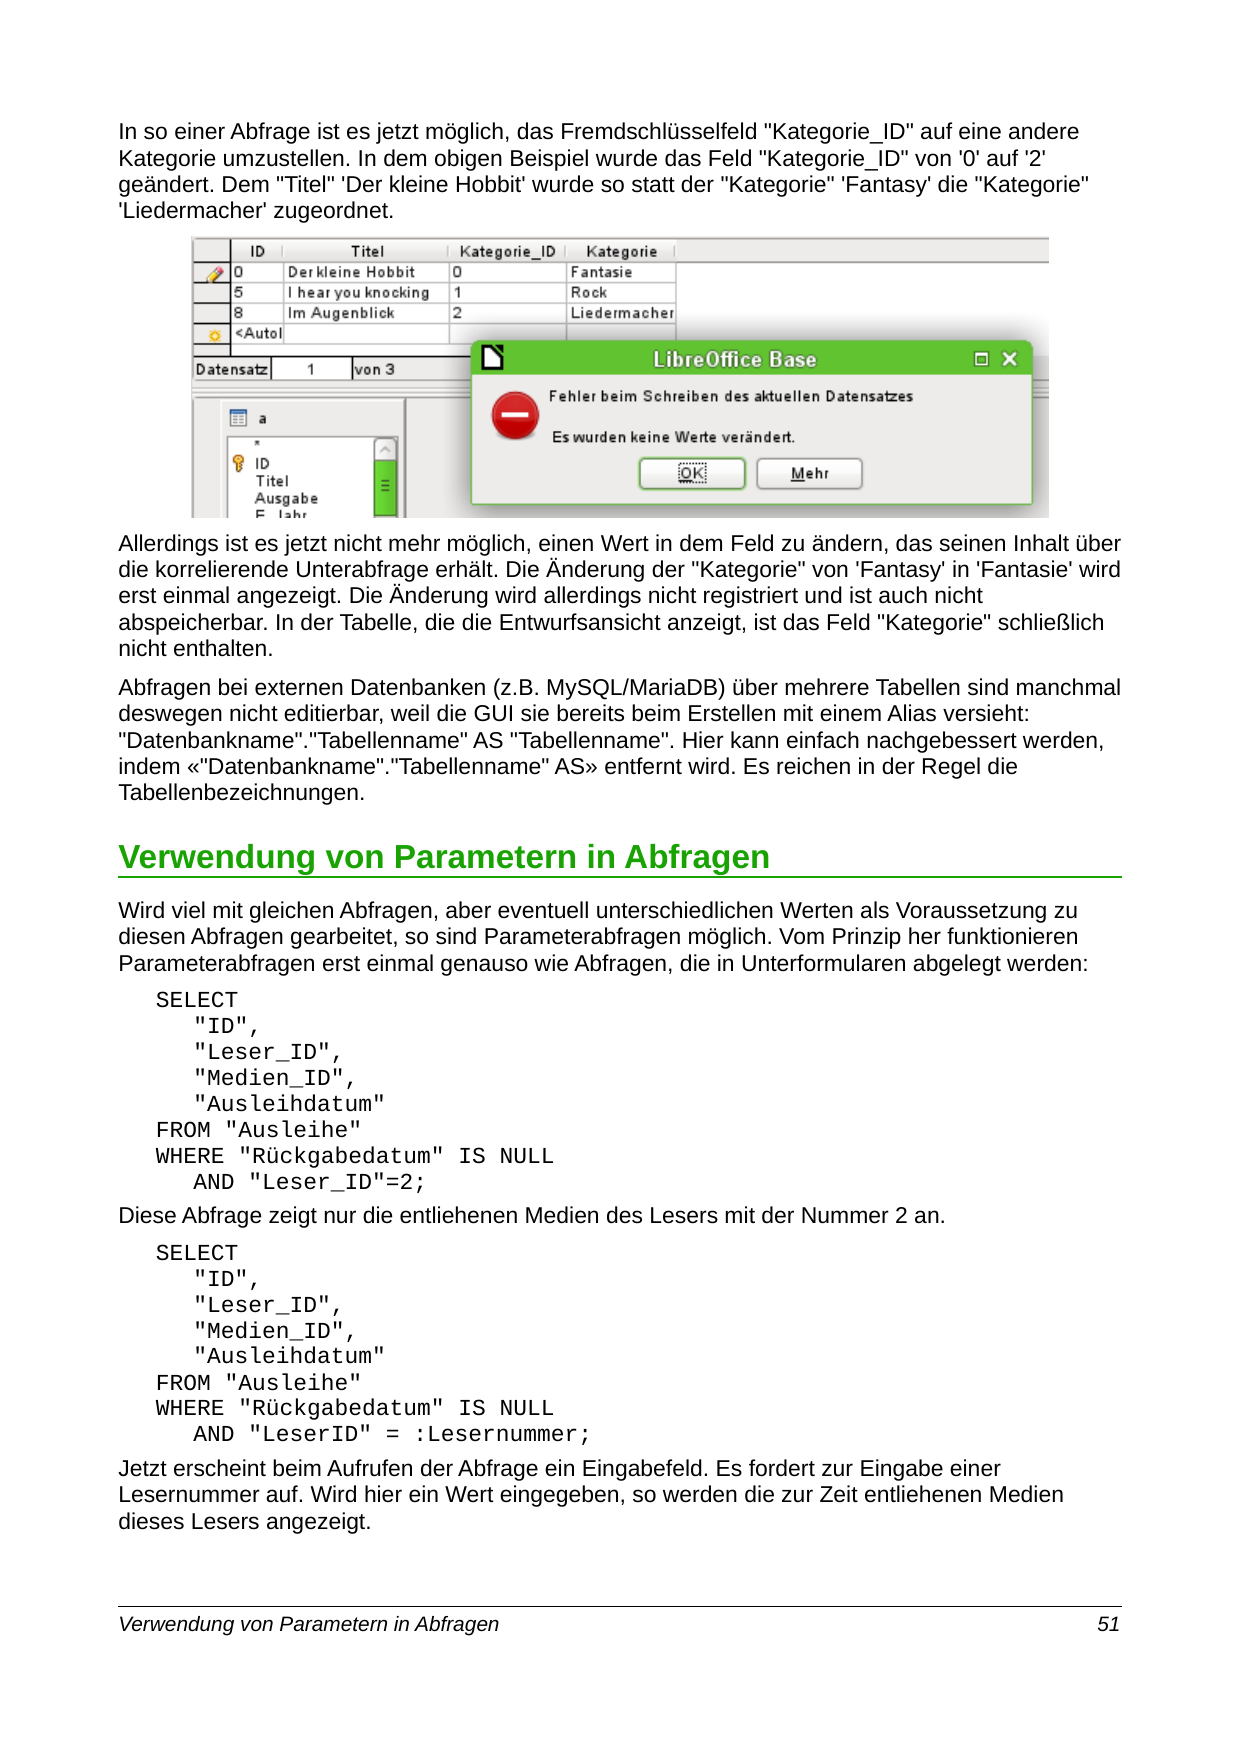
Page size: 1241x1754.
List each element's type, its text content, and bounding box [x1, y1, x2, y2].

text Abfragen bei externen Datenbanken (z.B. MySQL/MariaDB) über mehrere Tabellen sind manchmal deswegen nicht editierbar, weil die GUI sie bereits beim Erstellen mit einem Alias versieht: "Datenbankname"."Tabellenname" AS "Tabellenname". Hier kann einfach nachgebessert werden, indem «"Datenbankname"."Tabellenname" AS» entfernt wird. Es reichen in der Regel die Tabellenbezeichnungen. [118, 674, 1122, 806]
picture [191, 236, 1049, 518]
text Jetzt erscheint beim Aufrufen der Abfrage ein Eingabefeld. Es fordert zur Eingabe einer Lesernummer auf. Wird hier ein Wert eingegeben, so werden die zur Zeit entliehenen Medien dieses Lesers angezeigt. [118, 1455, 1122, 1534]
text Diese Abfrage zeigt nur die entliehenen Medien des Lesers mit der Nummer 2 an. [118, 1202, 1122, 1229]
text In so einer Abfrage ist es jetzt möglich, das Fremdschlüsselfeld "Kategorie_ID" auf eine andere Kategorie umzustellen. In dem obigen Beispiel wurde das Feld "Kategorie_ID" von '0' auf '2' geändert. Dem "Titel" 'Der kleine Hobbit' wurde so statt der "Kategorie" 'Fantasy' die "Kategorie" 'Liedermacher' zugeordnet. [118, 118, 1122, 223]
subtitle Verwendung von Parametern in Abfragen [118, 838, 1122, 876]
text SELECT "ID", "Leser_ID", "Medien_ID", "Ausleihdatum" FROM "Ausleihe" WHERE "Rückgabedatum" IS NULL AND "LeserID" = :Lesernummer; [156, 1241, 1122, 1449]
text SELECT "ID", "Leser_ID", "Medien_ID", "Ausleihdatum" FROM "Ausleihe" WHERE "Rückgabedatum" IS NULL AND "Leser_ID"=2; [156, 988, 1122, 1196]
text Allerdings ist es jetzt nicht mehr möglich, einen Wert in dem Feld zu ändern, das seinen Inhalt über die korrelierende Unterabfrage erhält. Die Änderung der "Kategorie" von 'Fantasy' in 'Fantasie' wird erst einmal angezeigt. Die Änderung wird allerdings nicht registriert und ist auch nicht abspeicherbar. In der Tabelle, die die Entwurfsansicht anzeigt, ist das Feld "Kategorie" schließlich nicht enthalten. [118, 530, 1122, 661]
text Wird viel mit gleichen Abfragen, aber eventuell unterschiedlichen Werten als Voraussetzung zu diesen Abfragen gearbeitet, so sind Parameterabfragen möglich. Vom Prinzip her funktionieren Parameterabfragen erst einmal genauso wie Abfragen, die in Unterformularen abgelegt werden: [118, 897, 1122, 976]
